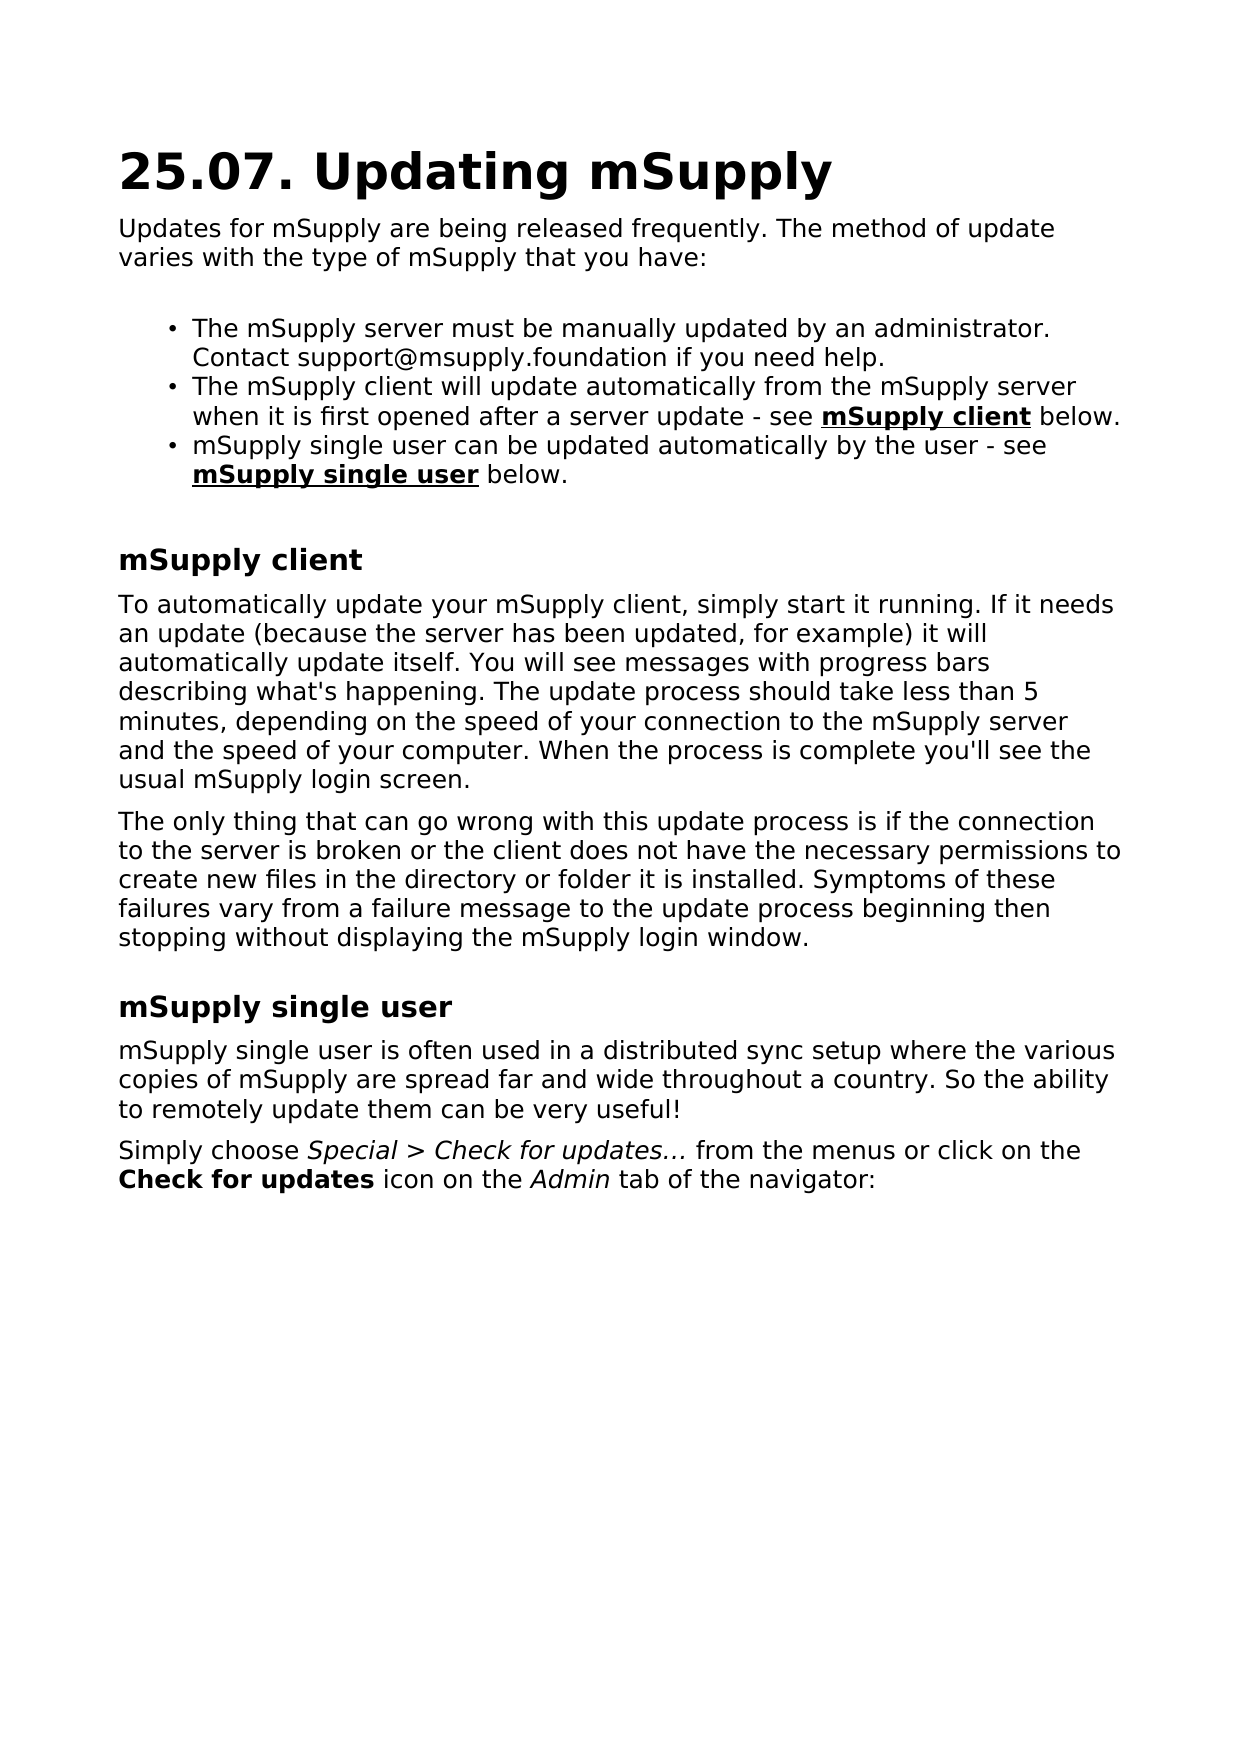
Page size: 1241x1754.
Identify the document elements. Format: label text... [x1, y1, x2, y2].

text The only thing that can go wrong with this update process is if the connection to the server is broken or the client does not have the necessary permissions to create new files in the directory or folder it is installed. Symptoms of these failures vary from a failure message to the update process beginning then stopping without displaying the mSupply login window. [118, 807, 1122, 953]
subtitle mSupply single user [118, 990, 1122, 1024]
text To automatically update your mSupply client, simply start it running. If it needs an update (because the server has been updated, for example) it will automatically update itself. You will see messages with progress bars describing what's happening. The update process should take less than 5 minutes, depending on the speed of your connection to the mSupply server and the speed of your computer. When the process is complete you'll see the usual mSupply login screen. [118, 590, 1122, 794]
list The mSupply client will update automatically from the mSupply server when it is first opened after a server update - see mSupply client below. [177, 372, 1122, 431]
subtitle mSupply client [118, 544, 1122, 578]
text Updates for mSupply are being released frequently. The method of update varies with the type of mSupply that you have: [118, 214, 1122, 272]
subtitle 25.07. Updating mSupply [118, 143, 1122, 201]
list mSupply single user can be updated automatically by the user - see mSupply single user below. [177, 431, 1122, 489]
text Simply choose Special > Check for updates… from the menus or click on the Check for updates icon on the Admin tab of the navigator: [118, 1137, 1122, 1195]
text mSupply single user is often used in a distributed sync setup where the various copies of mSupply are spread far and wide throughout a country. So the ability to remotely update them can be very useful! [118, 1037, 1122, 1124]
list The mSupply server must be manually updated by an administrator. Contact support@msupply.foundation if you need help. [177, 314, 1122, 372]
